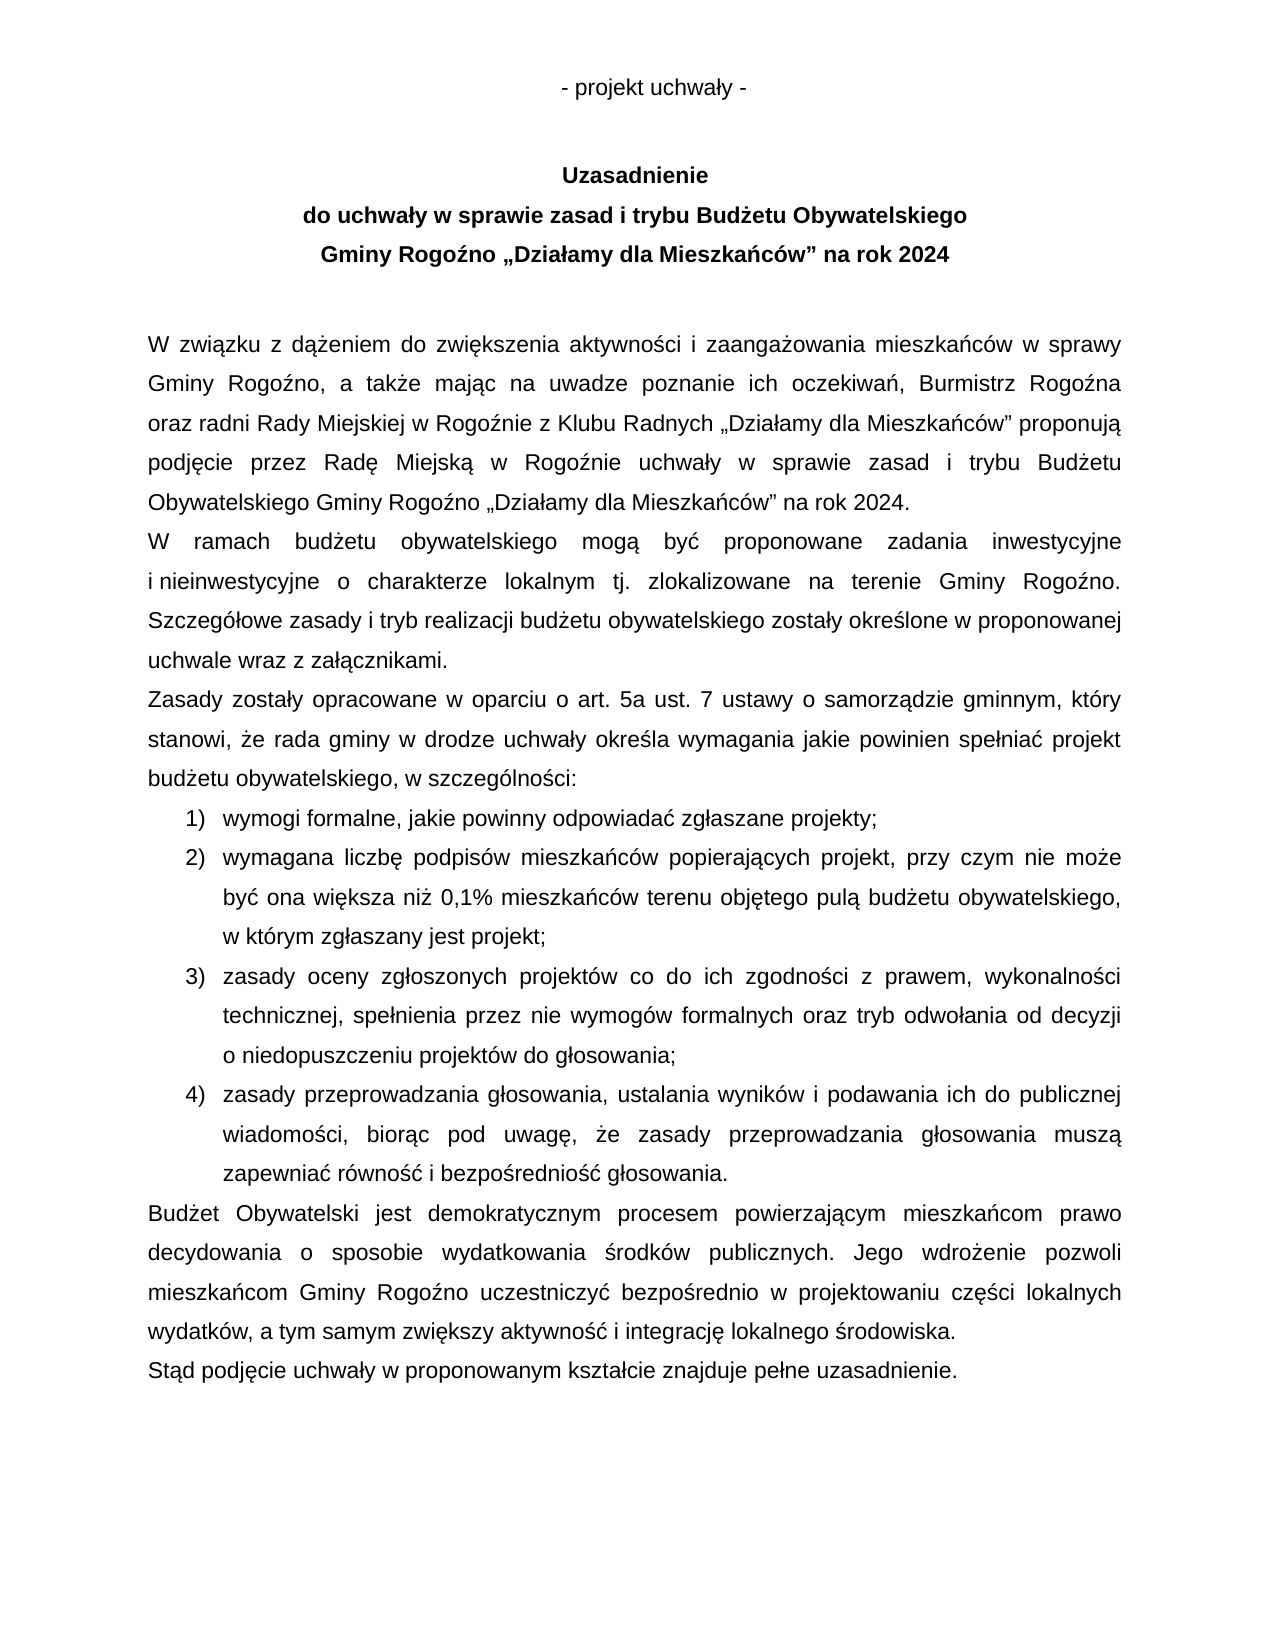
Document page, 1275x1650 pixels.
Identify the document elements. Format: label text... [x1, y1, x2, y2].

text Stąd podjęcie uchwały w proponowanym kształcie znajduje pełne uzasadnienie. [148, 1357, 1122, 1384]
list zasady przeprowadzania głosowania, ustalania wyników i podawania ich do publicznej wiadomości, biorąc pod uwagę, że zasady przeprowadzania głosowania muszą zapewniać równość i bezpośredniość głosowania. [185, 1081, 1122, 1186]
text do uchwały w sprawie zasad i trybu Budżetu Obywatelskiego [148, 202, 1122, 228]
list wymogi formalne, jakie powinny odpowiadać zgłaszane projekty; [185, 805, 1122, 831]
text W ramach budżetu obywatelskiego mogą być proponowane zadania inwestycyjne i nieinwestycyjne o charakterze lokalnym tj. zlokalizowane na terenie Gminy Rogoźno. Szczegółowe zasady i tryb realizacji budżetu obywatelskiego zostały określone w proponowanej uchwale wraz z załącznikami. [148, 528, 1122, 673]
text W związku z dążeniem do zwiększenia aktywności i zaangażowania mieszkańców w sprawy Gminy Rogoźno, a także mając na uwadze poznanie ich oczekiwań, Burmistrz Rogoźna oraz radni Rady Miejskiej w Rogoźnie z Klubu Radnych „Działamy dla Mieszkańców” proponują podjęcie przez Radę Miejską w Rogoźnie uchwały w sprawie zasad i trybu Budżetu Obywatelskiego Gminy Rogoźno „Działamy dla Mieszkańców” na rok 2024. [148, 331, 1122, 515]
text Zasady zostały opracowane w oparciu o art. 5a ust. 7 ustawy o samorządzie gminnym, który stanowi, że rada gminy w drodze uchwały określa wymagania jakie powinien spełniać projekt budżetu obywatelskiego, w szczególności: [148, 686, 1122, 792]
text Budżet Obywatelski jest demokratycznym procesem powierzającym mieszkańcom prawo decydowania o sposobie wydatkowania środków publicznych. Jego wdrożenie pozwoli mieszkańcom Gminy Rogoźno uczestniczyć bezpośrednio w projektowaniu części lokalnych wydatków, a tym samym zwiększy aktywność i integrację lokalnego środowiska. [148, 1199, 1122, 1344]
list wymagana liczbę podpisów mieszkańców popierających projekt, przy czym nie może być ona większa niż 0,1% mieszkańców terenu objętego pulą budżetu obywatelskiego, w którym zgłaszany jest projekt; [185, 844, 1122, 949]
subtitle Uzasadnienie [148, 162, 1122, 189]
text Gminy Rogoźno „Działamy dla Mieszkańców” na rok 2024 [148, 241, 1122, 268]
list zasady oceny zgłoszonych projektów co do ich zgodności z prawem, wykonalności technicznej, spełnienia przez nie wymogów formalnych oraz tryb odwołania od decyzji o niedopuszczeniu projektów do głosowania; [185, 963, 1122, 1068]
